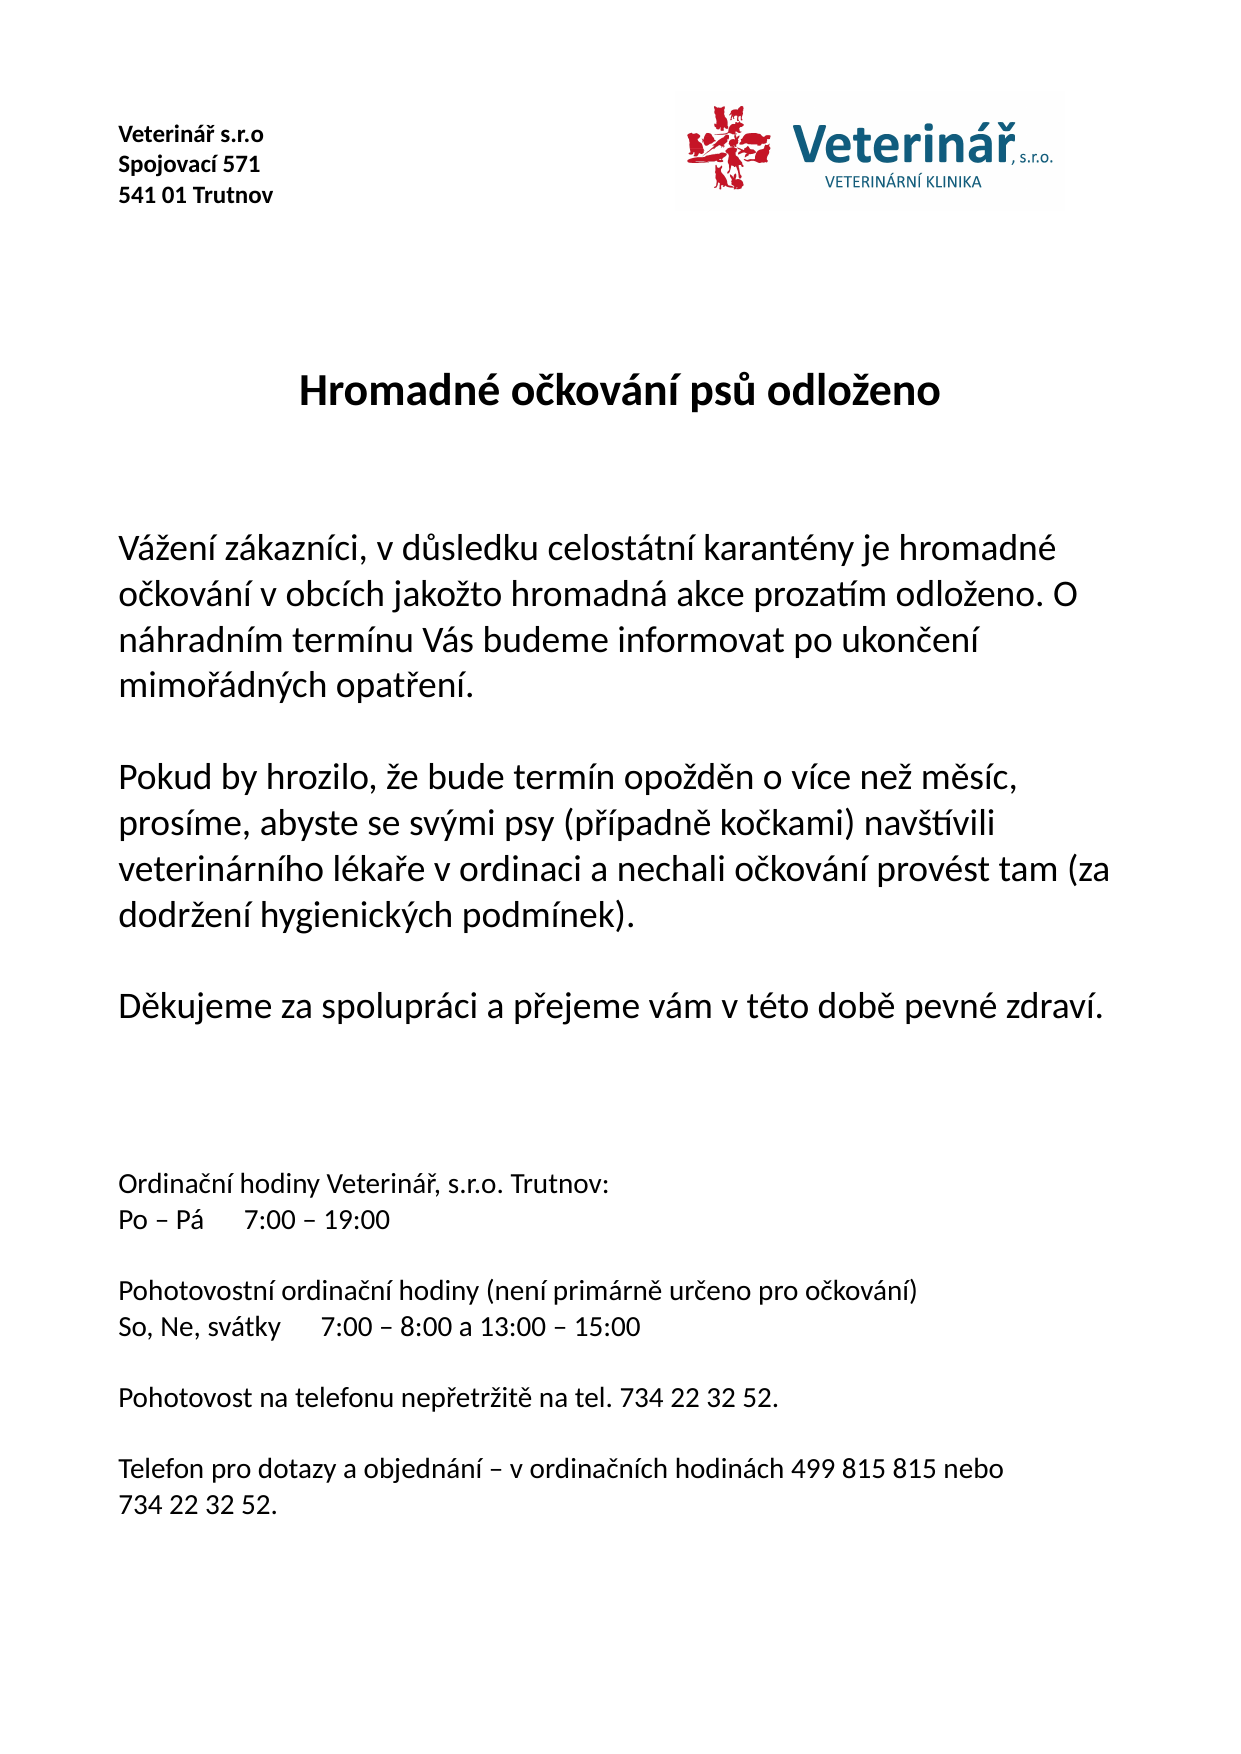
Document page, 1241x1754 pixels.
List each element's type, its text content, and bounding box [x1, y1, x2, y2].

picture [675, 91, 1065, 211]
text So, Ne, svátky 7:00 – 8:00 a 13:00 – 15:00 [118, 1308, 1122, 1344]
text 734 22 32 52. [118, 1486, 1122, 1522]
text Pohotovost na telefonu nepřetržitě na tel. 734 22 32 52. [118, 1379, 1122, 1415]
text Hromadné očkování psů odloženo [118, 361, 1122, 417]
text Pokud by hrozilo, že bude termín opožděn o více než měsíc, prosíme, abyste se svými psy (případně kočkami) navštívili veterinárního lékaře v ordinaci a nechali očkování provést tam (za dodržení hygienických podmínek). [118, 753, 1122, 936]
text Po – Pá 7:00 – 19:00 [118, 1201, 1122, 1237]
text Telefon pro dotazy a objednání – v ordinačních hodinách 499 815 815 nebo [118, 1451, 1122, 1486]
text Vážení zákazníci, v důsledku celostátní karantény je hromadné očkování v obcích jakožto hromadná akce prozatím odloženo. O náhradním termínu Vás budeme informovat po ukončení mimořádných opatření. [118, 524, 1122, 707]
text Ordinační hodiny Veterinář, s.r.o. Trutnov: [118, 1166, 1122, 1201]
text Pohotovostní ordinační hodiny (není primárně určeno pro očkování) [118, 1272, 1122, 1308]
text Děkujeme za spolupráci a přejeme vám v této době pevné zdraví. [118, 982, 1122, 1028]
